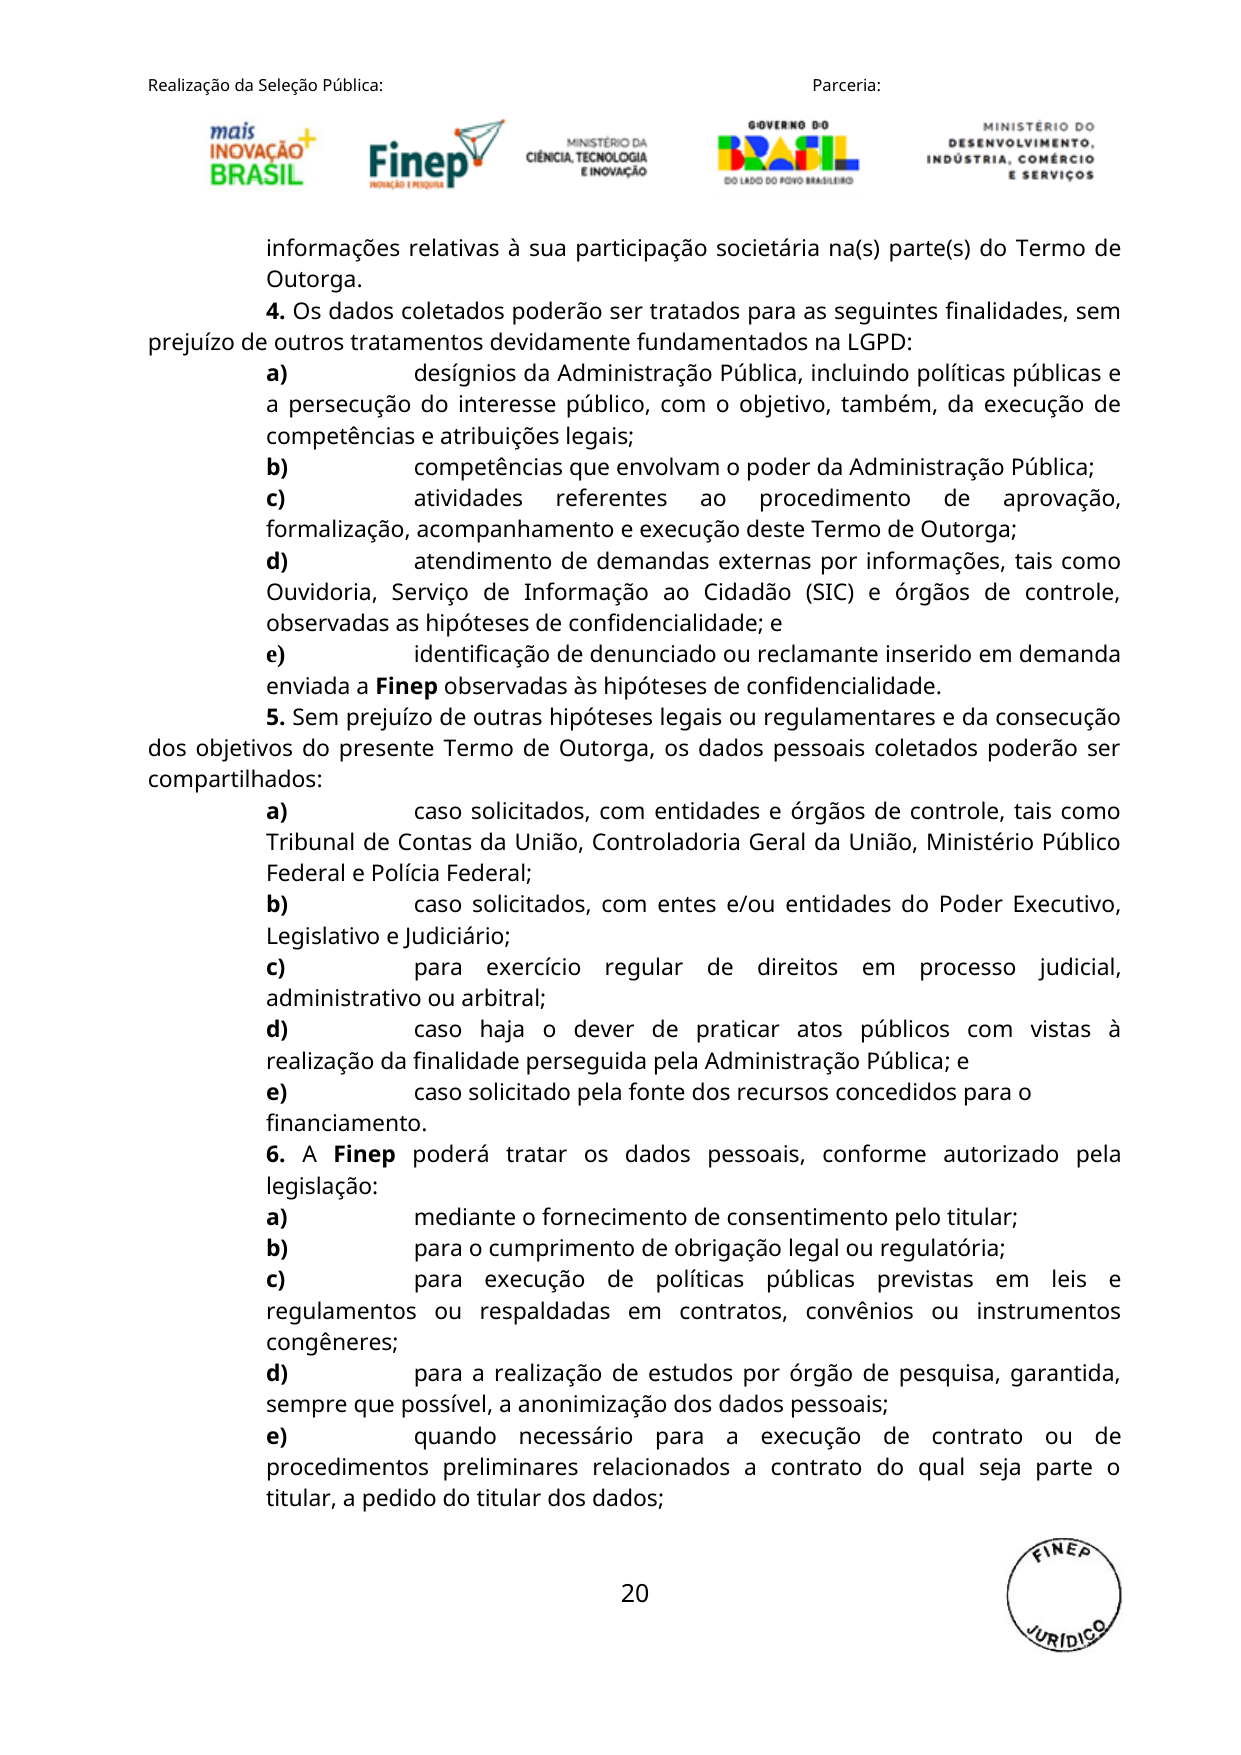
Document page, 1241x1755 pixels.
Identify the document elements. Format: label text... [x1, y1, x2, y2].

list para exercício regular de direitos em processo judicial, administrativo ou arbitral; [266, 951, 1122, 1013]
text 4. Os dados coletados poderão ser tratados para as seguintes finalidades, sem prejuízo de outros tratamentos devidamente fundamentados na LGPD: [148, 294, 1122, 357]
list caso solicitados, com entes e/ou entidades do Poder Executivo, Legislativo e Judiciário; [266, 888, 1122, 951]
list identificação de denunciado ou reclamante inserido em demanda enviada a Finep observadas às hipóteses de confidencialidade. [266, 638, 1122, 701]
list para a realização de estudos por órgão de pesquisa, garantida, sempre que possível, a anonimização dos dados pessoais; [266, 1357, 1122, 1419]
list atividades referentes ao procedimento de aprovação, formalização, acompanhamento e execução deste Termo de Outorga; [266, 482, 1122, 544]
list competências que envolvam o poder da Administração Pública; [266, 451, 1122, 482]
list mediante o fornecimento de consentimento pelo titular; [266, 1201, 1122, 1232]
list desígnios da Administração Pública, incluindo políticas públicas e a persecução do interesse público, com o objetivo, também, da execução de competências e atribuições legais; [266, 357, 1122, 451]
list para o cumprimento de obrigação legal ou regulatória; [266, 1232, 1122, 1263]
text 5. Sem prejuízo de outras hipóteses legais ou regulamentares e da consecução dos objetivos do presente Termo de Outorga, os dados pessoais coletados poderão ser compartilhados: [148, 701, 1122, 794]
list para execução de políticas públicas previstas em leis e regulamentos ou respaldadas em contratos, convênios ou instrumentos congêneres; [266, 1263, 1122, 1357]
list caso solicitado pela fonte dos recursos concedidos para o financiamento. [266, 1076, 1122, 1138]
list quando necessário para a execução de contrato ou de procedimentos preliminares relacionados a contrato do qual seja parte o titular, a pedido do titular dos dados; [266, 1419, 1122, 1513]
text 6. A Finep poderá tratar os dados pessoais, conforme autorizado pela legislação: [266, 1138, 1122, 1201]
list informações relativas à sua participação societária na(s) parte(s) do Termo de Outorga. [266, 232, 1122, 294]
list caso solicitados, com entidades e órgãos de controle, tais como Tribunal de Contas da União, Controladoria Geral da União, Ministério Público Federal e Polícia Federal; [266, 794, 1122, 888]
list atendimento de demandas externas por informações, tais como Ouvidoria, Serviço de Informação ao Cidadão (SIC) e órgãos de controle, observadas as hipóteses de confidencialidade; e [266, 544, 1122, 638]
list caso haja o dever de praticar atos públicos com vistas à realização da finalidade perseguida pela Administração Pública; e [266, 1013, 1122, 1076]
